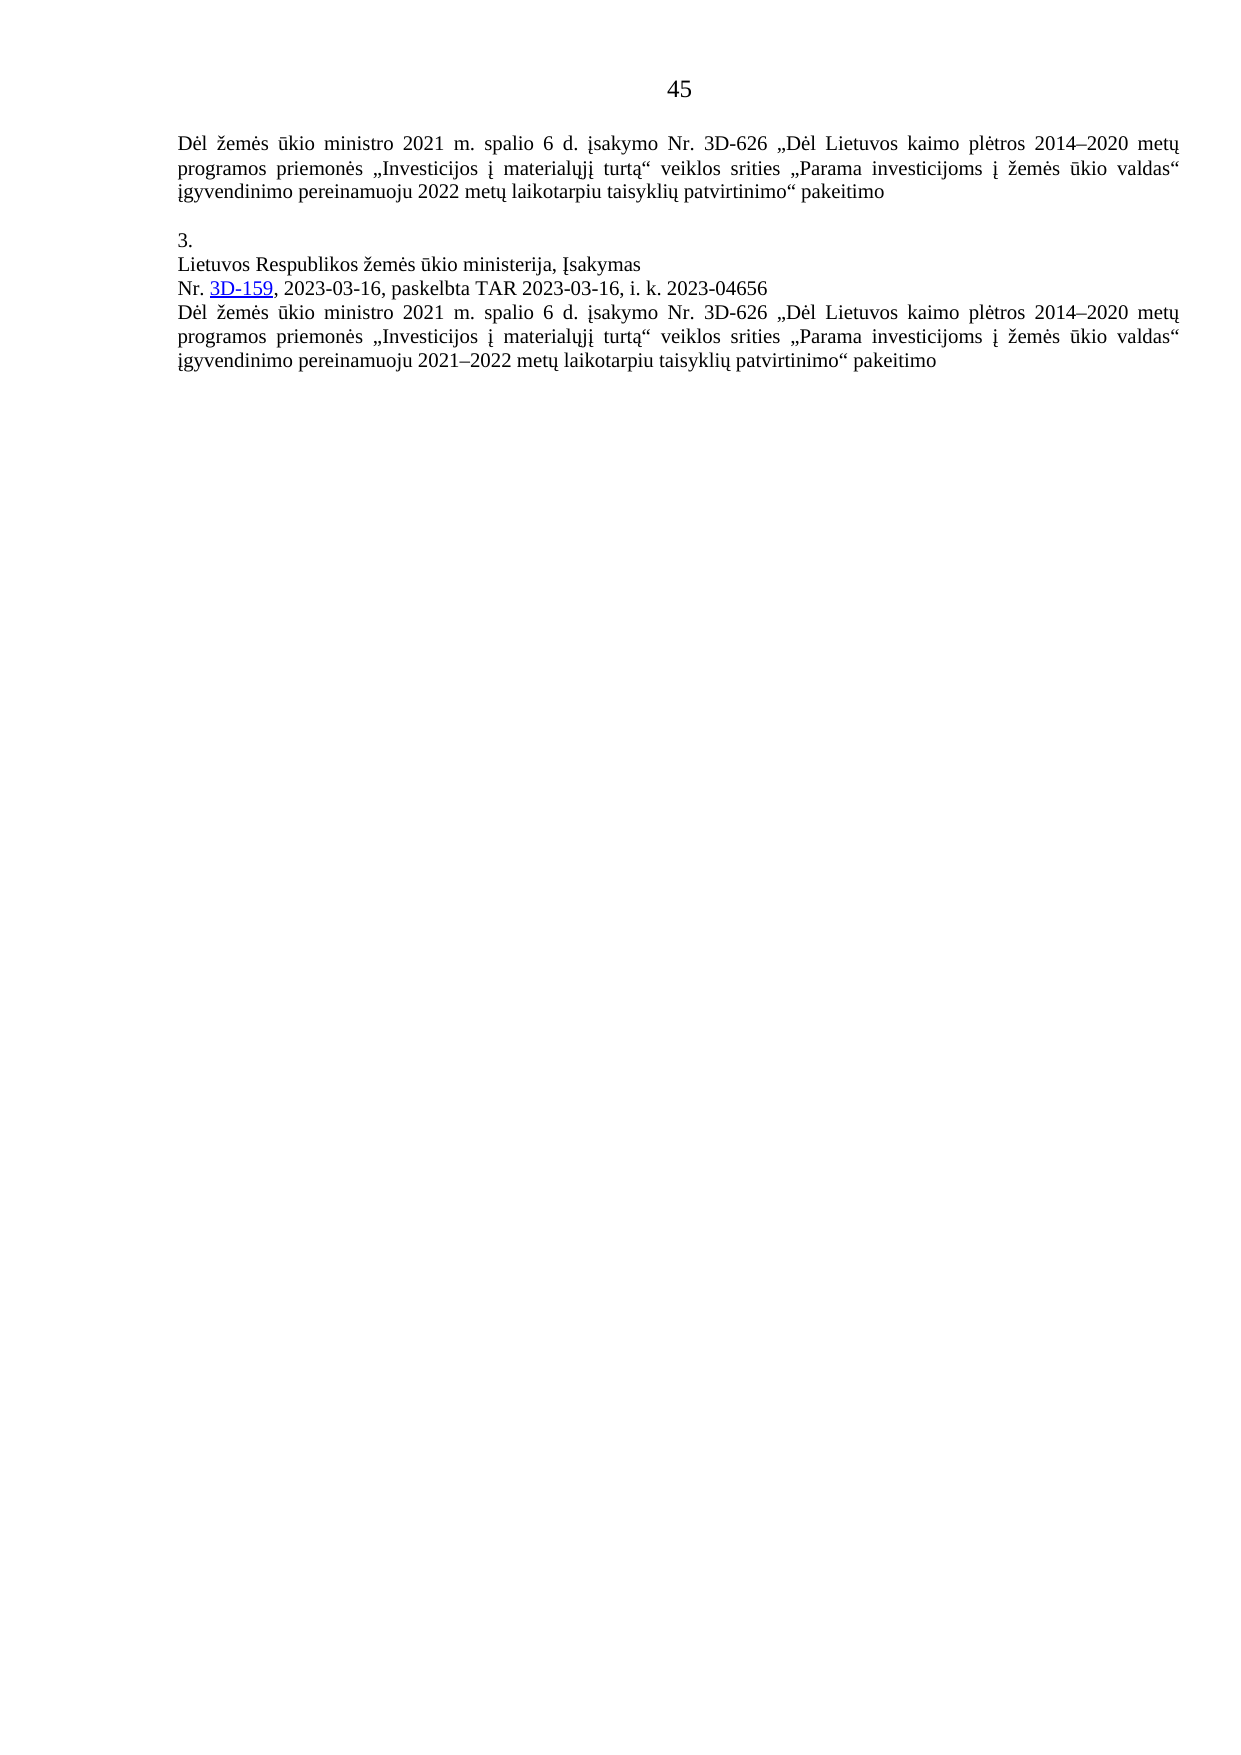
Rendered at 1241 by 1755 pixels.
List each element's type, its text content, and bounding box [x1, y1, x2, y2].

text 3. [177, 228, 1181, 252]
text Dėl žemės ūkio ministro 2021 m. spalio 6 d. įsakymo Nr. 3D-626 „Dėl Lietuvos kaimo plėtros 2014–2020 metų programos priemonės „Investicijos į materialųjį turtą“ veiklos srities „Parama investicijoms į žemės ūkio valdas“ įgyvendinimo pereinamuoju 2022 metų laikotarpiu taisyklių patvirtinimo“ pakeitimo [177, 131, 1181, 203]
text Lietuvos Respublikos žemės ūkio ministerija, Įsakymas [177, 252, 1181, 276]
text Dėl žemės ūkio ministro 2021 m. spalio 6 d. įsakymo Nr. 3D-626 „Dėl Lietuvos kaimo plėtros 2014–2020 metų programos priemonės „Investicijos į materialųjį turtą“ veiklos srities „Parama investicijoms į žemės ūkio valdas“ įgyvendinimo pereinamuoju 2021–2022 metų laikotarpiu taisyklių patvirtinimo“ pakeitimo [177, 300, 1181, 372]
text Nr. 3D-159, 2023-03-16, paskelbta TAR 2023-03-16, i. k. 2023-04656 [177, 276, 1181, 300]
